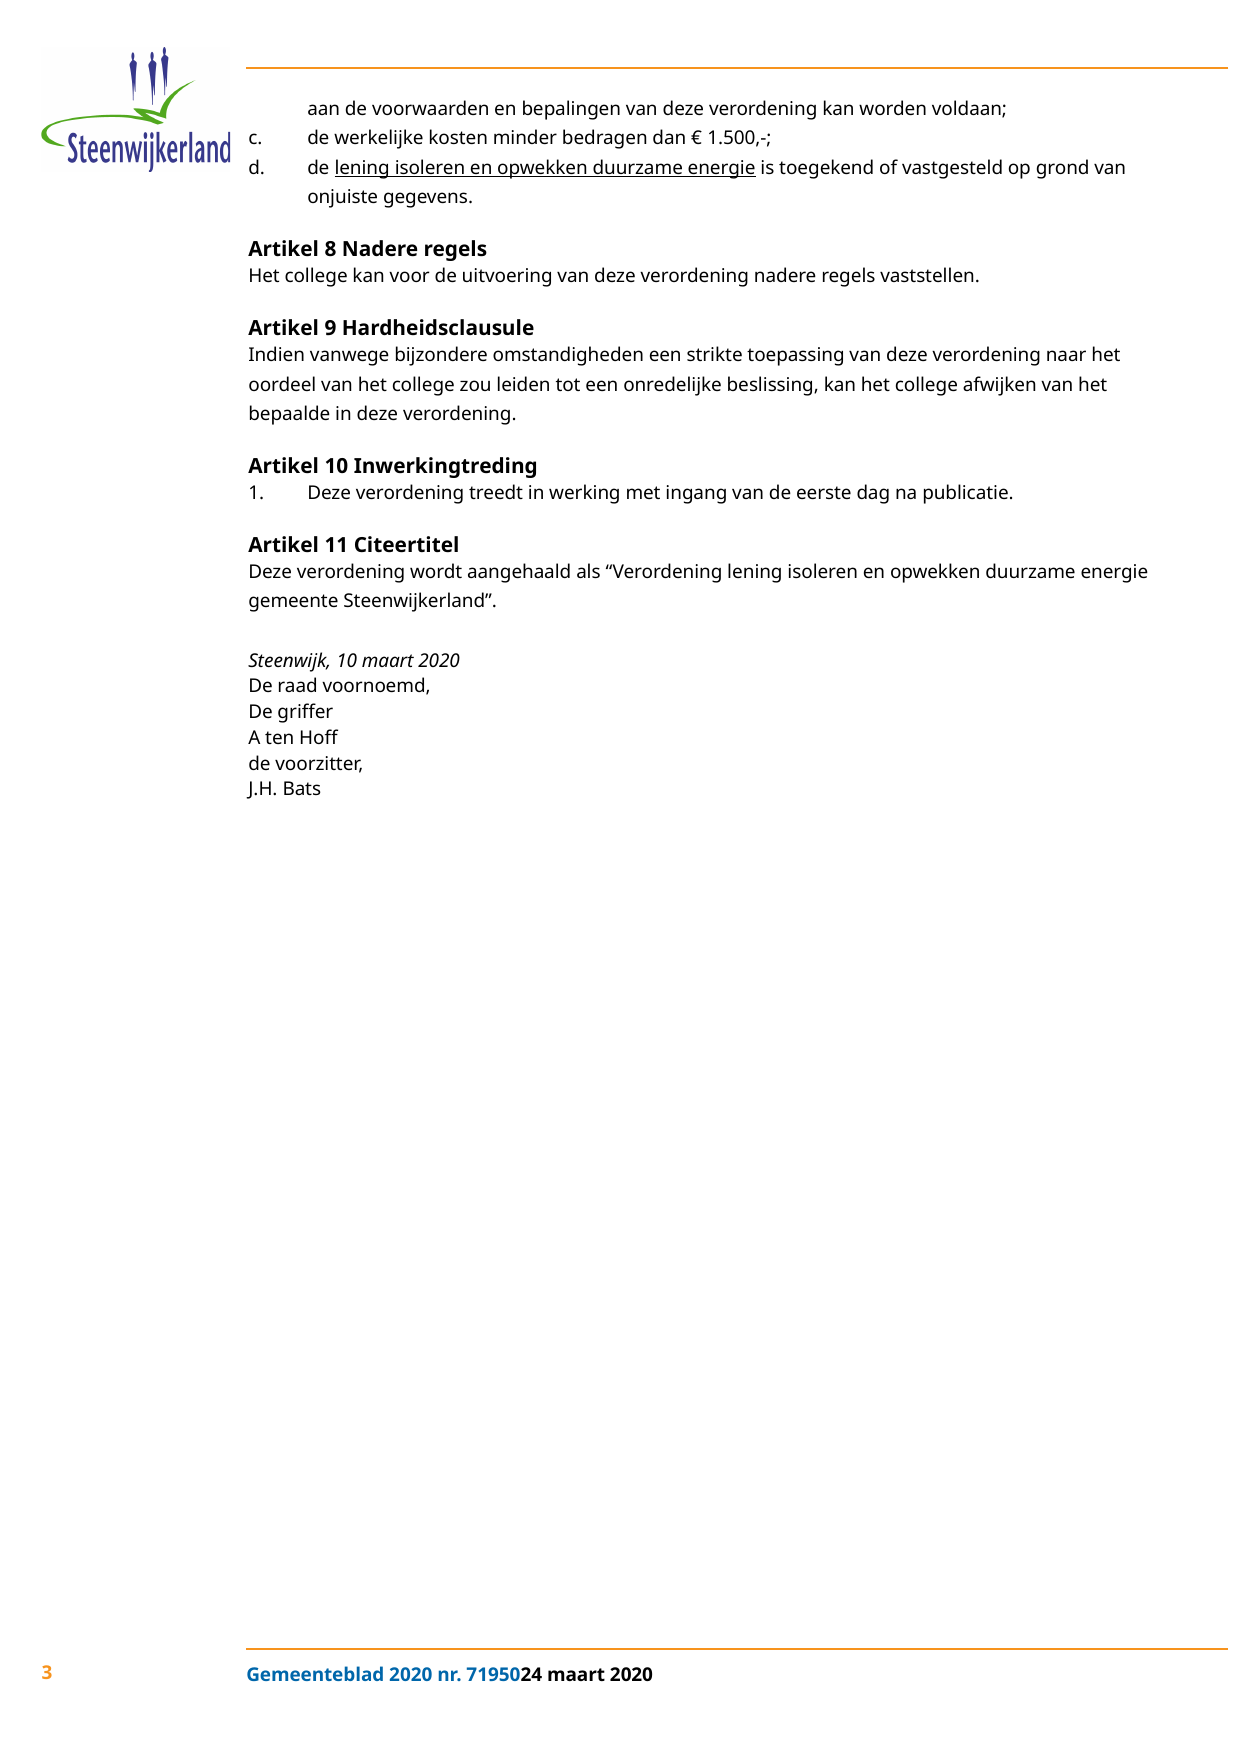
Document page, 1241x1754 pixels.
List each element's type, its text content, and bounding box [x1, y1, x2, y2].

text J.H. Bats [248, 776, 1152, 801]
text Indien vanwege bijzondere omstandigheden een strikte toepassing van deze verordening naar het oordeel van het college zou leiden tot een onredelijke beslissing, kan het college afwijken van het bepaalde in deze verordening. [248, 341, 1152, 426]
list de lening isoleren en opwekken duurzame energie is toegekend of vastgesteld op grond van onjuiste gegevens. [248, 154, 1152, 209]
text A ten Hoff [248, 724, 1152, 750]
text De griffer [248, 698, 1152, 724]
text de voorzitter, [248, 750, 1152, 776]
picture [41, 47, 231, 172]
text Het college kan voor de uitvoering van deze verordening nadere regels vaststellen. [248, 262, 1152, 288]
text Artikel 10 Inwerkingtreding [248, 451, 1152, 479]
text Steenwijk, 10 maart 2020 [248, 647, 1152, 673]
text Deze verordening wordt aangehaald als “Verordening lening isoleren en opwekken duurzame energie gemeente Steenwijkerland”. [248, 558, 1152, 613]
text Artikel 11 Citeertitel [248, 530, 1152, 558]
list aan de voorwaarden en bepalingen van deze verordening kan worden voldaan; [248, 95, 1152, 121]
text Artikel 9 Hardheidsclausule [248, 313, 1152, 341]
text De raad voornoemd, [248, 673, 1152, 698]
text Artikel 8 Nadere regels [248, 234, 1152, 262]
list de werkelijke kosten minder bedragen dan € 1.500,-; [248, 124, 1152, 150]
list Deze verordening treedt in werking met ingang van de eerste dag na publicatie. [248, 479, 1152, 505]
